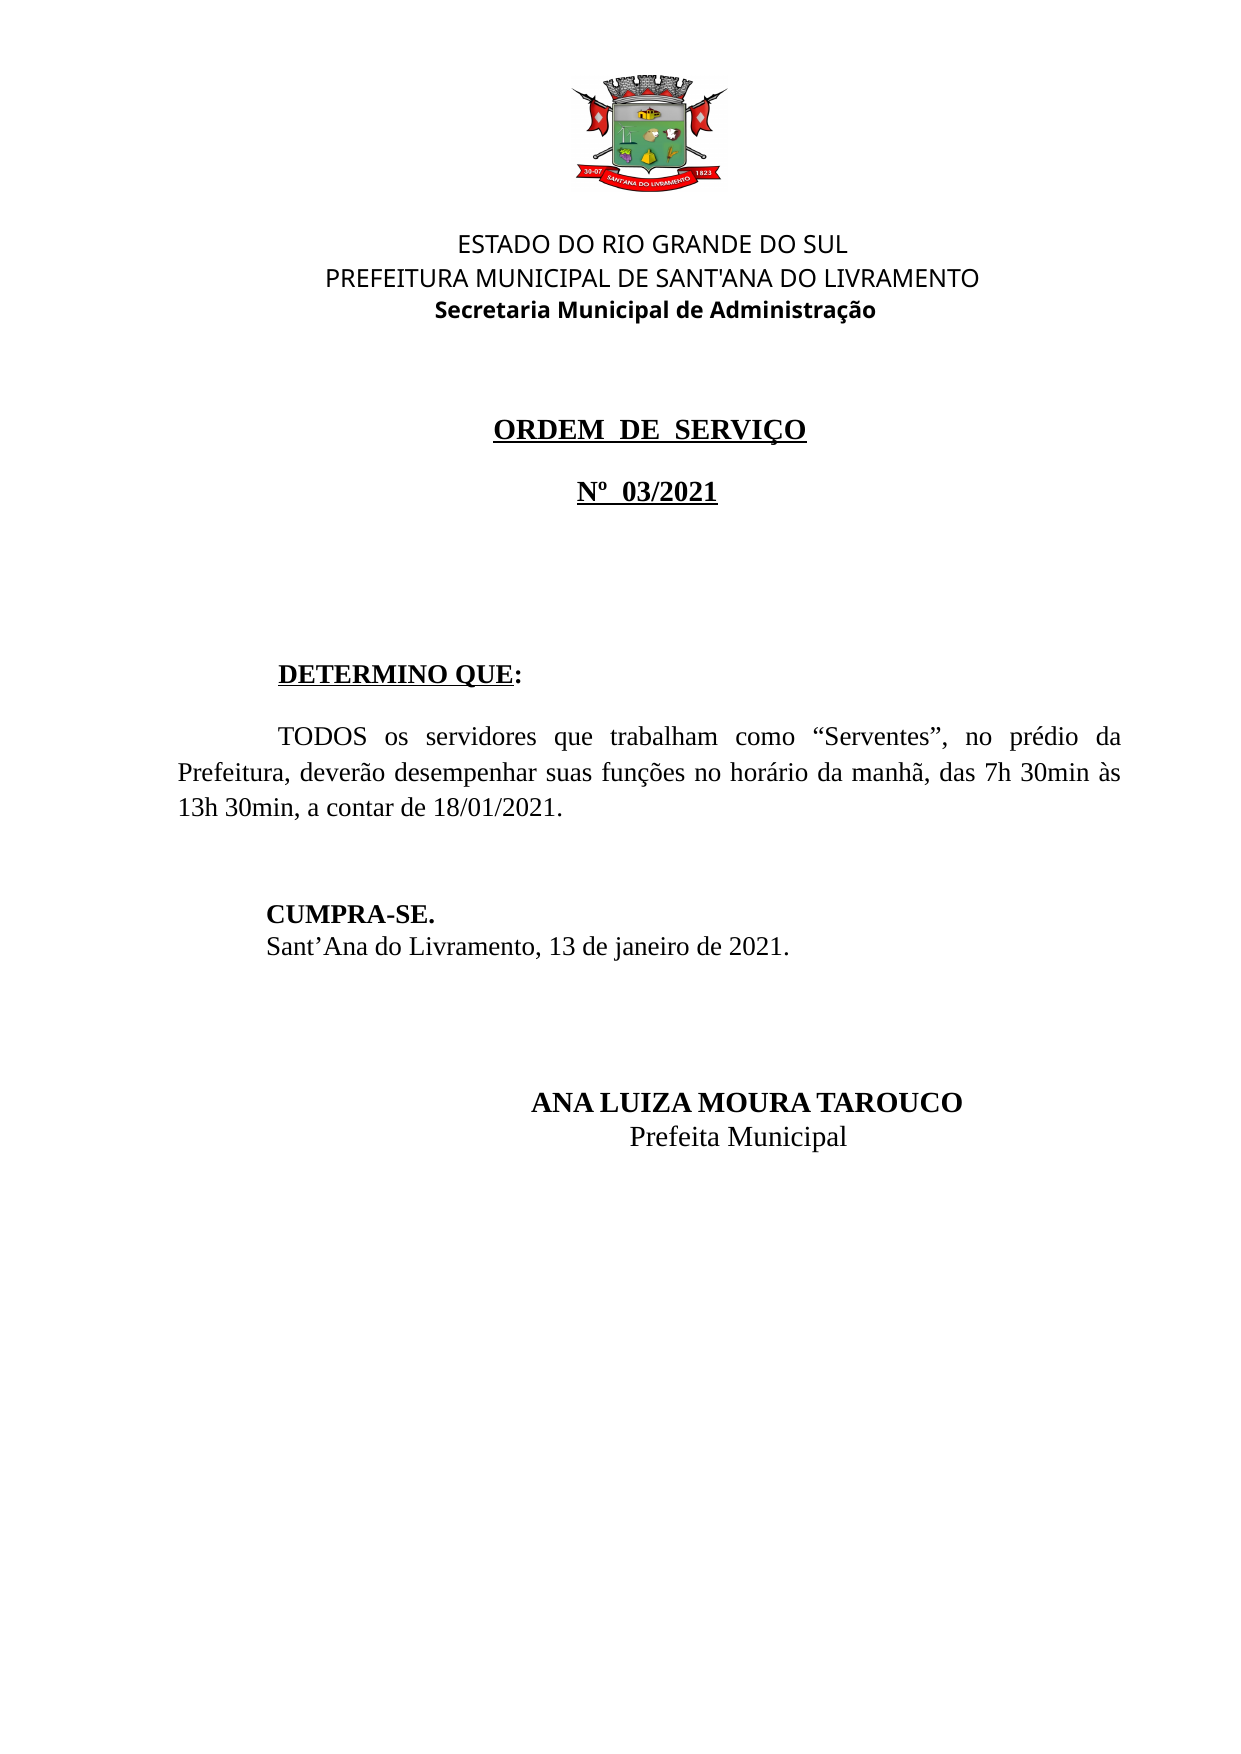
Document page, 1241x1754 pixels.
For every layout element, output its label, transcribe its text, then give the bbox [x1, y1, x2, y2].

text CUMPRA-SE. [177, 899, 1122, 930]
text DETERMINO QUE: [177, 658, 1122, 689]
text Prefeita Municipal [177, 1119, 1123, 1153]
subtitle ORDEM DE SERVIÇO [177, 412, 1122, 446]
text ANA LUIZA MOURA TAROUCO [177, 1086, 1123, 1119]
text TODOS os servidores que trabalham como “Serventes”, no prédio da Prefeitura, deverão desempenhar suas funções no horário da manhã, das 7h 30min às 13h 30min, a contar de 18/01/2021. [177, 720, 1122, 823]
subtitle Nº 03/2021 [177, 474, 1117, 508]
picture [571, 75, 728, 192]
text Sant’Ana do Livramento, 13 de janeiro de 2021. [177, 930, 1122, 961]
